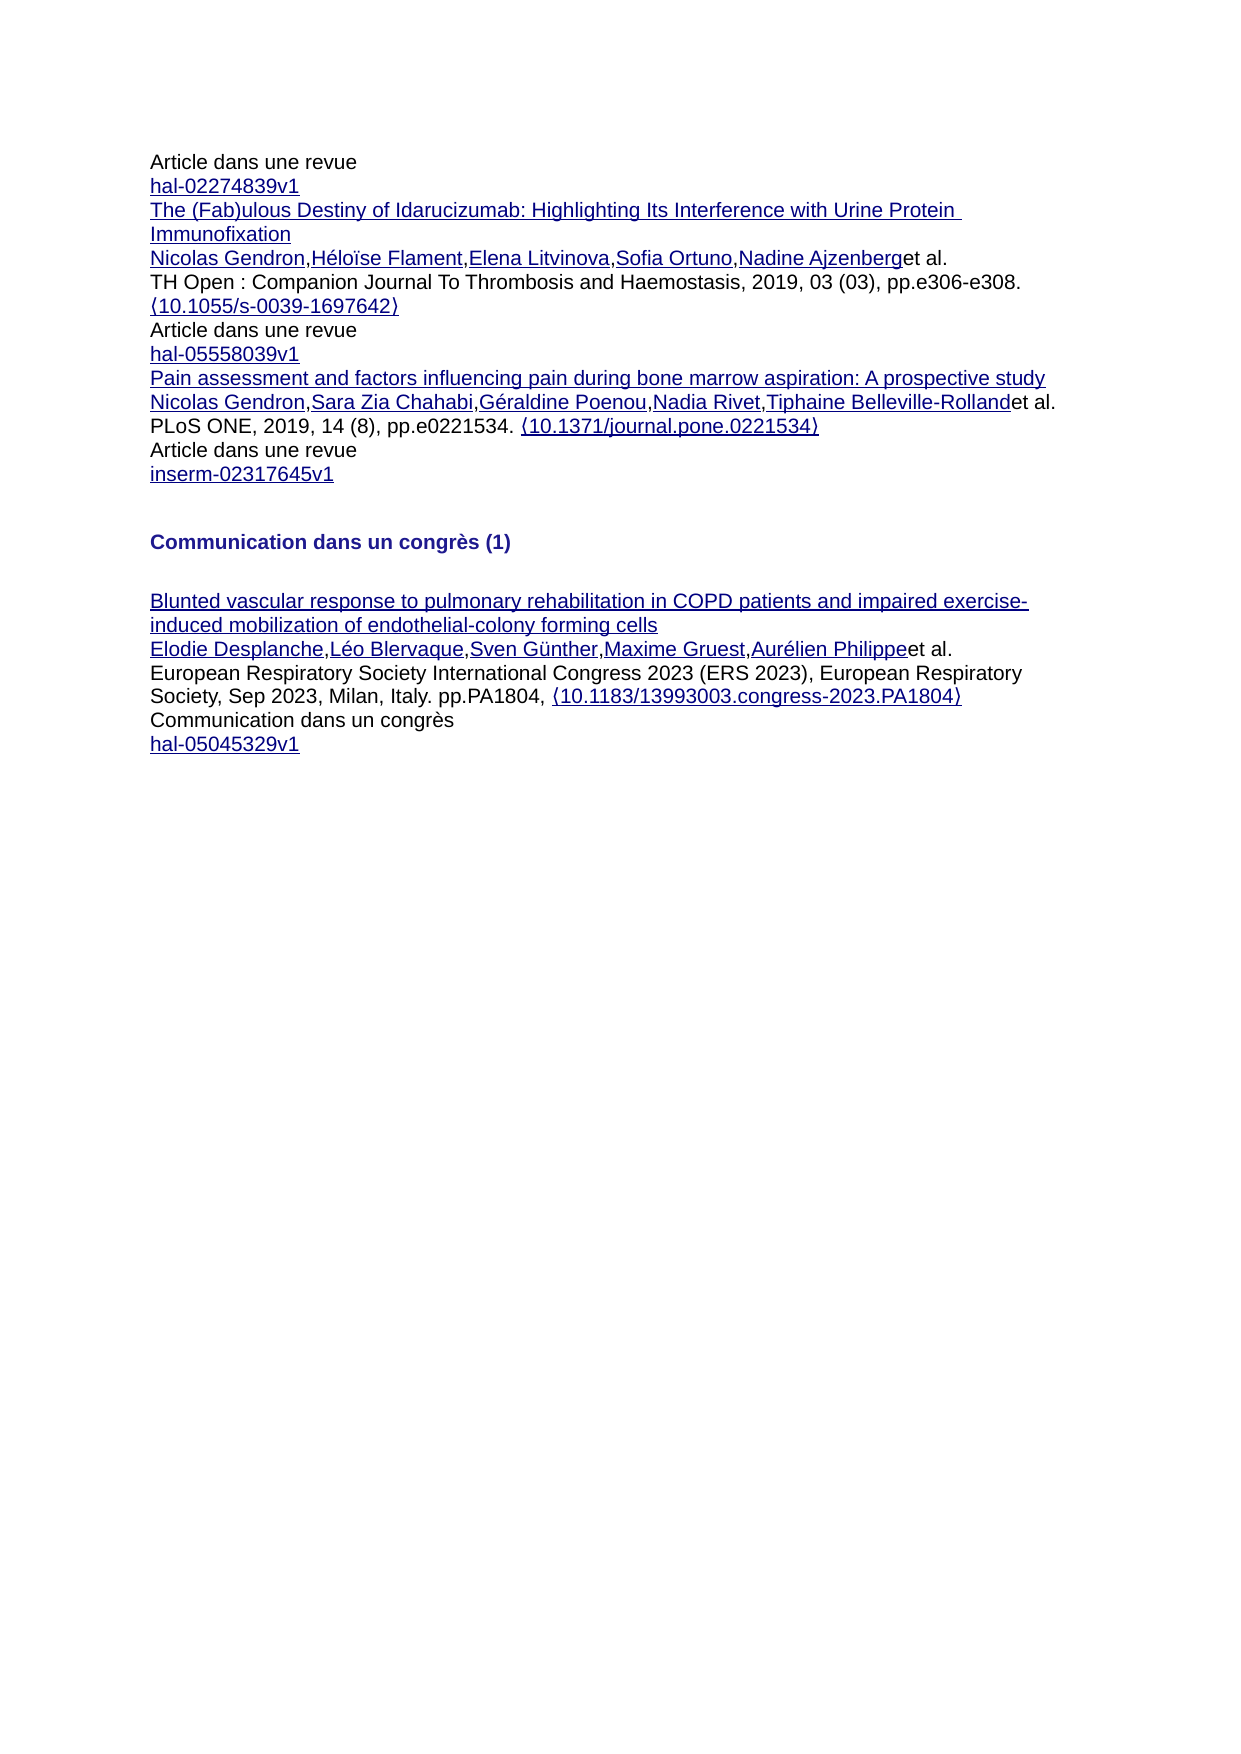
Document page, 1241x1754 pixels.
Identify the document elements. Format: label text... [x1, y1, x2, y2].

table_header Blunted vascular response to pulmonary rehabilitation in COPD patients and impaired exercise-induced mobilization of endothelial-colony forming cells Elodie Desplanche,Léo Blervaque,Sven Günther,Maxime Gruest,Aurélien Philippeet al. European Respiratory Society International Congress 2023 (ERS 2023), European Respiratory Society, Sep 2023, Milan, Italy. pp.PA1804, ⟨10.1183/13993003.congress-2023.PA1804⟩ Communication dans un congrès hal-05045329v1 [150, 589, 1090, 756]
subtitle Communication dans un congrès (1) [150, 530, 1090, 554]
table_cell The (Fab)ulous Destiny of Idarucizumab: Highlighting Its Interference with Urine Protein Immunofixation Nicolas Gendron,Héloïse Flament,Elena Litvinova,Sofia Ortuno,Nadine Ajzenberget al. TH Open : Companion Journal To Thrombosis and Haemostasis, 2019, 03 (03), pp.e306-e308. ⟨10.1055/s-0039-1697642⟩ Article dans une revue hal-05558039v1 [150, 198, 1090, 366]
table_cell Pain assessment and factors influencing pain during bone marrow aspiration: A prospective study Nicolas Gendron,Sara Zia Chahabi,Géraldine Poenou,Nadia Rivet,Tiphaine Belleville-Rollandet al. PLoS ONE, 2019, 14 (8), pp.e0221534. ⟨10.1371/journal.pone.0221534⟩ Article dans une revue inserm-02317645v1 [150, 366, 1090, 485]
table_cell Article dans une revue hal-02274839v1 [150, 150, 1090, 198]
